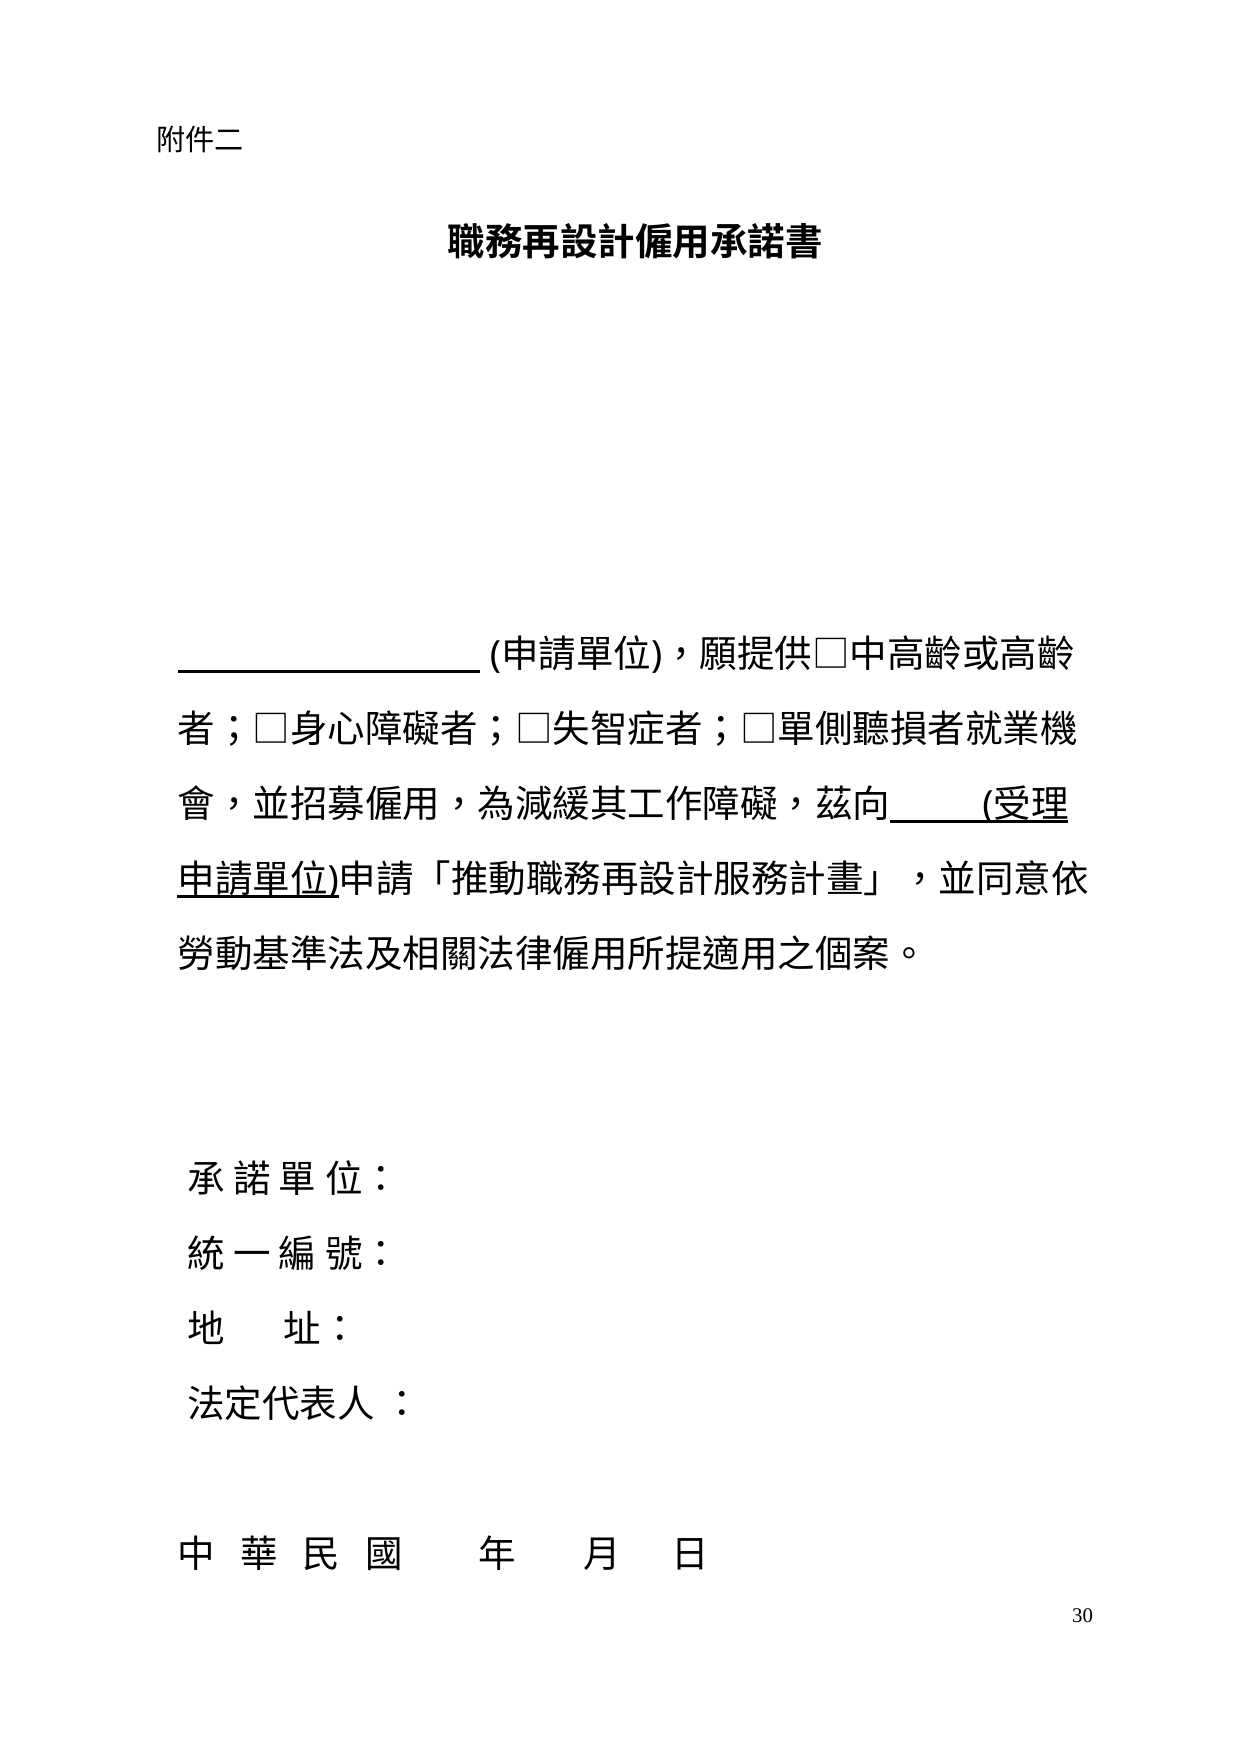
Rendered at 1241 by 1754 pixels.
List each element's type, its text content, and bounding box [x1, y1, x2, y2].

text 地 址： [177, 1288, 1092, 1363]
text 法定代表人 ： [177, 1363, 1092, 1438]
text 統 一 編 號： [177, 1213, 1092, 1288]
text 職務再設計僱用承諾書 [177, 201, 1092, 276]
text 中 華 民 國 年 月 日 [177, 1513, 1092, 1588]
text (申請單位)，願提供□中高齡或高齡者；□身心障礙者；□失智症者；□單側聽損者就業機會，並招募僱用，為減緩其工作障礙，茲向 (受理申請單位)申請「推動職務再設計服務計畫」，並同意依勞動基準法及相關法律僱用所提適用之個案。 [177, 613, 1092, 988]
text 承 諾 單 位： [177, 1138, 1092, 1213]
text 附件二 [107, 116, 293, 158]
